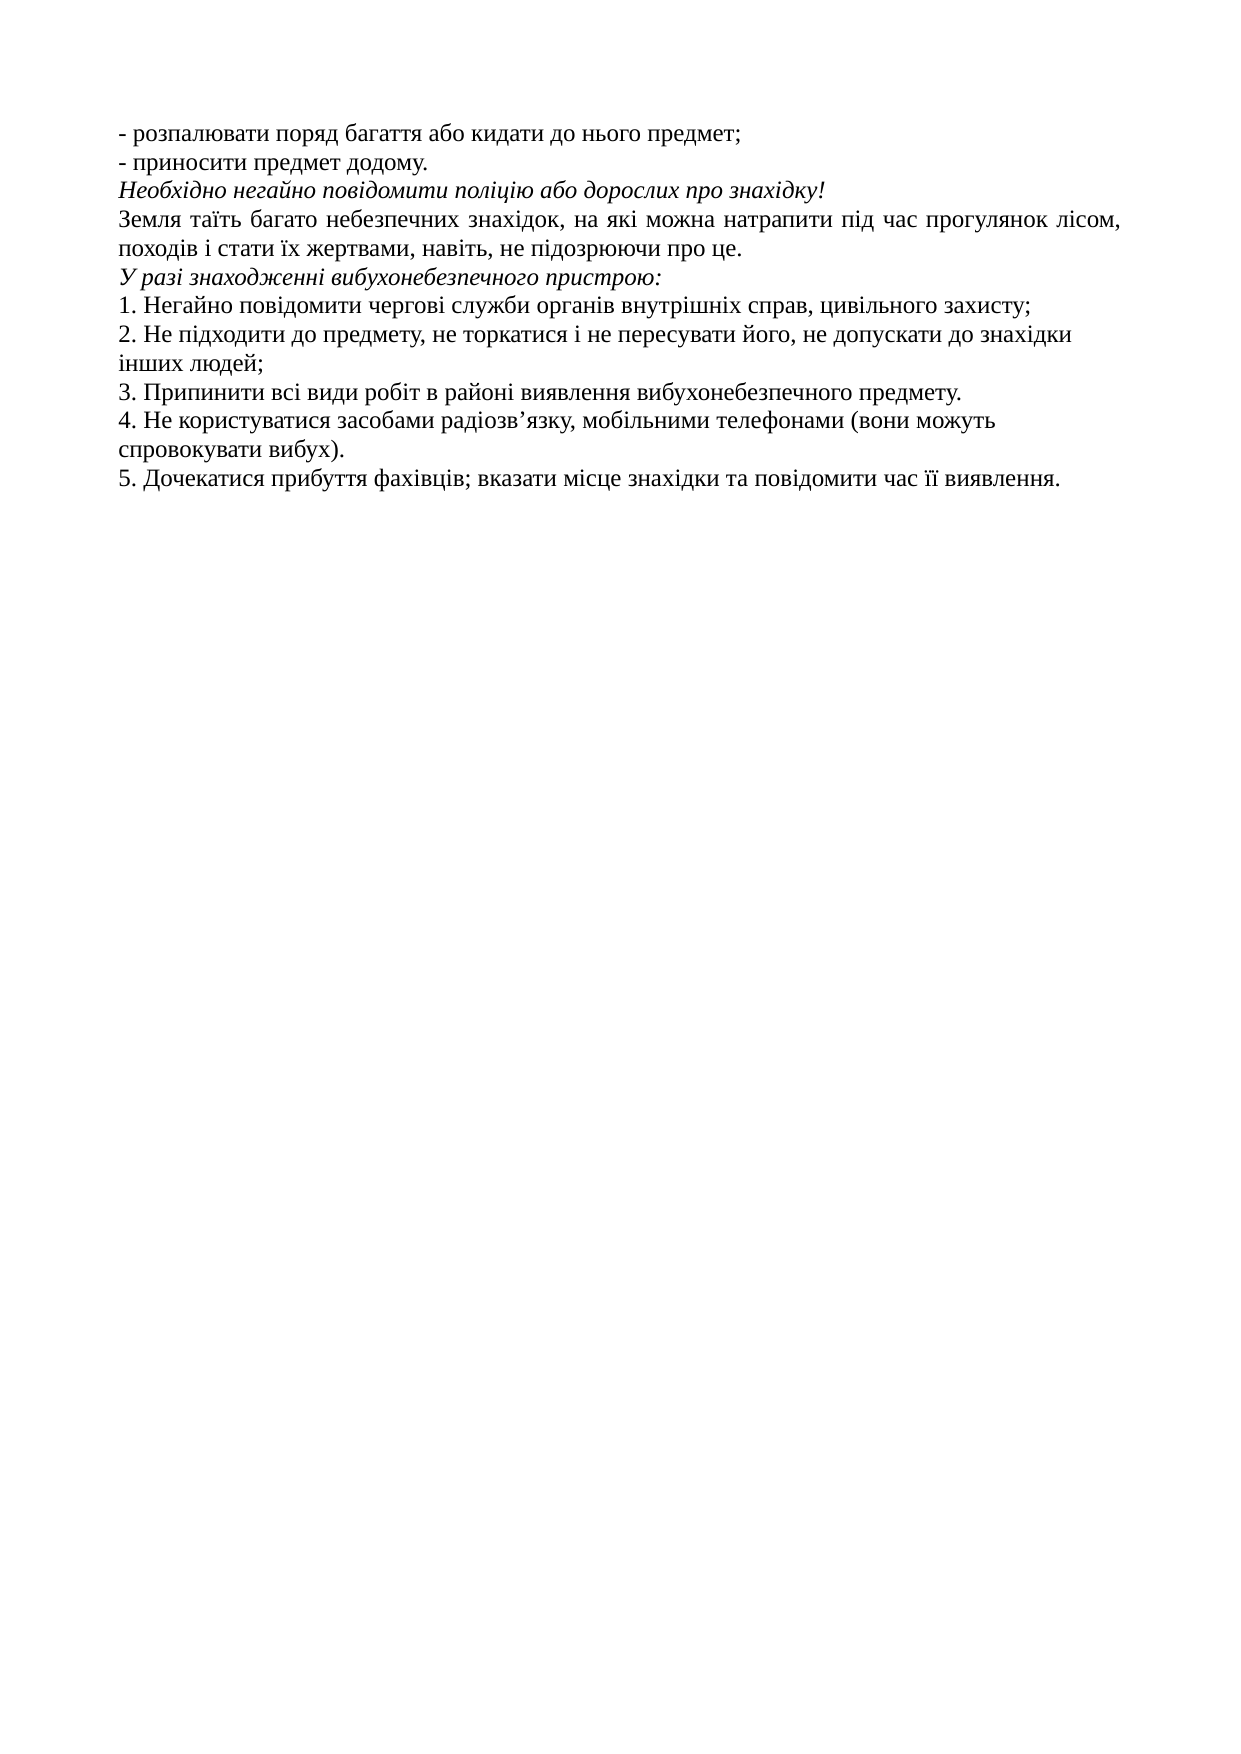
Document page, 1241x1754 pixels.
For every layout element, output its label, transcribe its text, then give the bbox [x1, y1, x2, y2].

text 1. Негайно повідомити чергові служби органів внутрішніх справ, цивільного захисту; 2. Не підходити до предмету, не торкатися і не пересувати його, не допускати до знахідки інших людей; 3. Припинити всі види робіт в районі виявлення вибухонебезпечного предмету. 4. Не користуватися засобами радіозв’язку, мобільними телефонами (вони можуть спровокувати вибух). 5. Дочекатися прибуття фахівців; вказати місце знахідки та повідомити час її виявлення. [118, 291, 1122, 492]
text Земля таїть багато небезпечних знахідок, на які можна натрапити під час прогулянок лісом, походів і стати їх жертвами, навіть, не підозрюючи про це. [118, 204, 1122, 262]
subtitle Необхідно негайно повідомити поліцію або дорослих про знахідку! [118, 176, 1122, 204]
subtitle У разі знаходженні вибухонебезпечного пристрою: [118, 262, 1122, 291]
text - розпалювати поряд багаття або кидати до нього предмет; - приносити предмет додому. [118, 118, 1122, 176]
